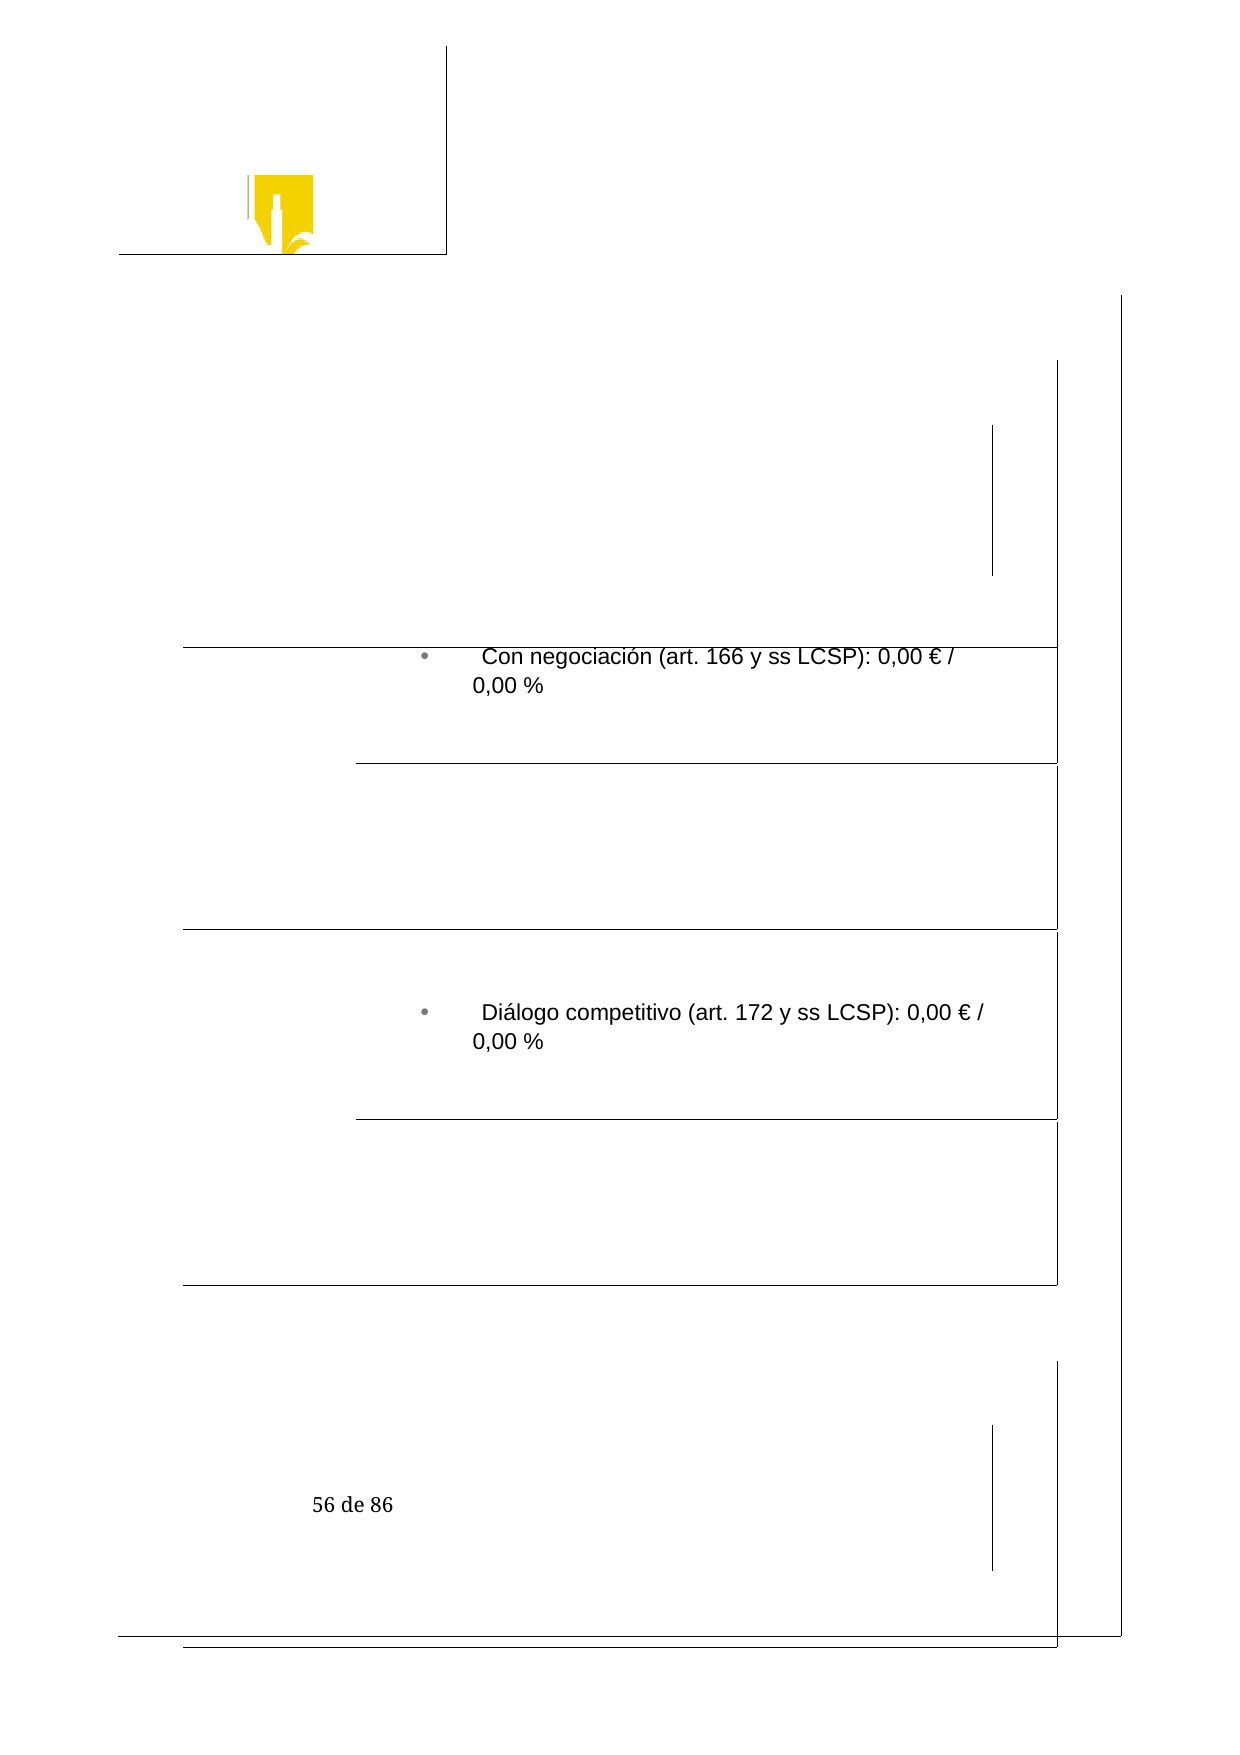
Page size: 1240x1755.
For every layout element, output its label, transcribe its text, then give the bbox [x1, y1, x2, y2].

list Con negociación (art. 166 y ss LCSP): 0,00 € / 0,00 % [356, 576, 1057, 763]
list Diálogo competitivo (art. 172 y ss LCSP): 0,00 € / 0,00 % [356, 932, 1057, 1119]
